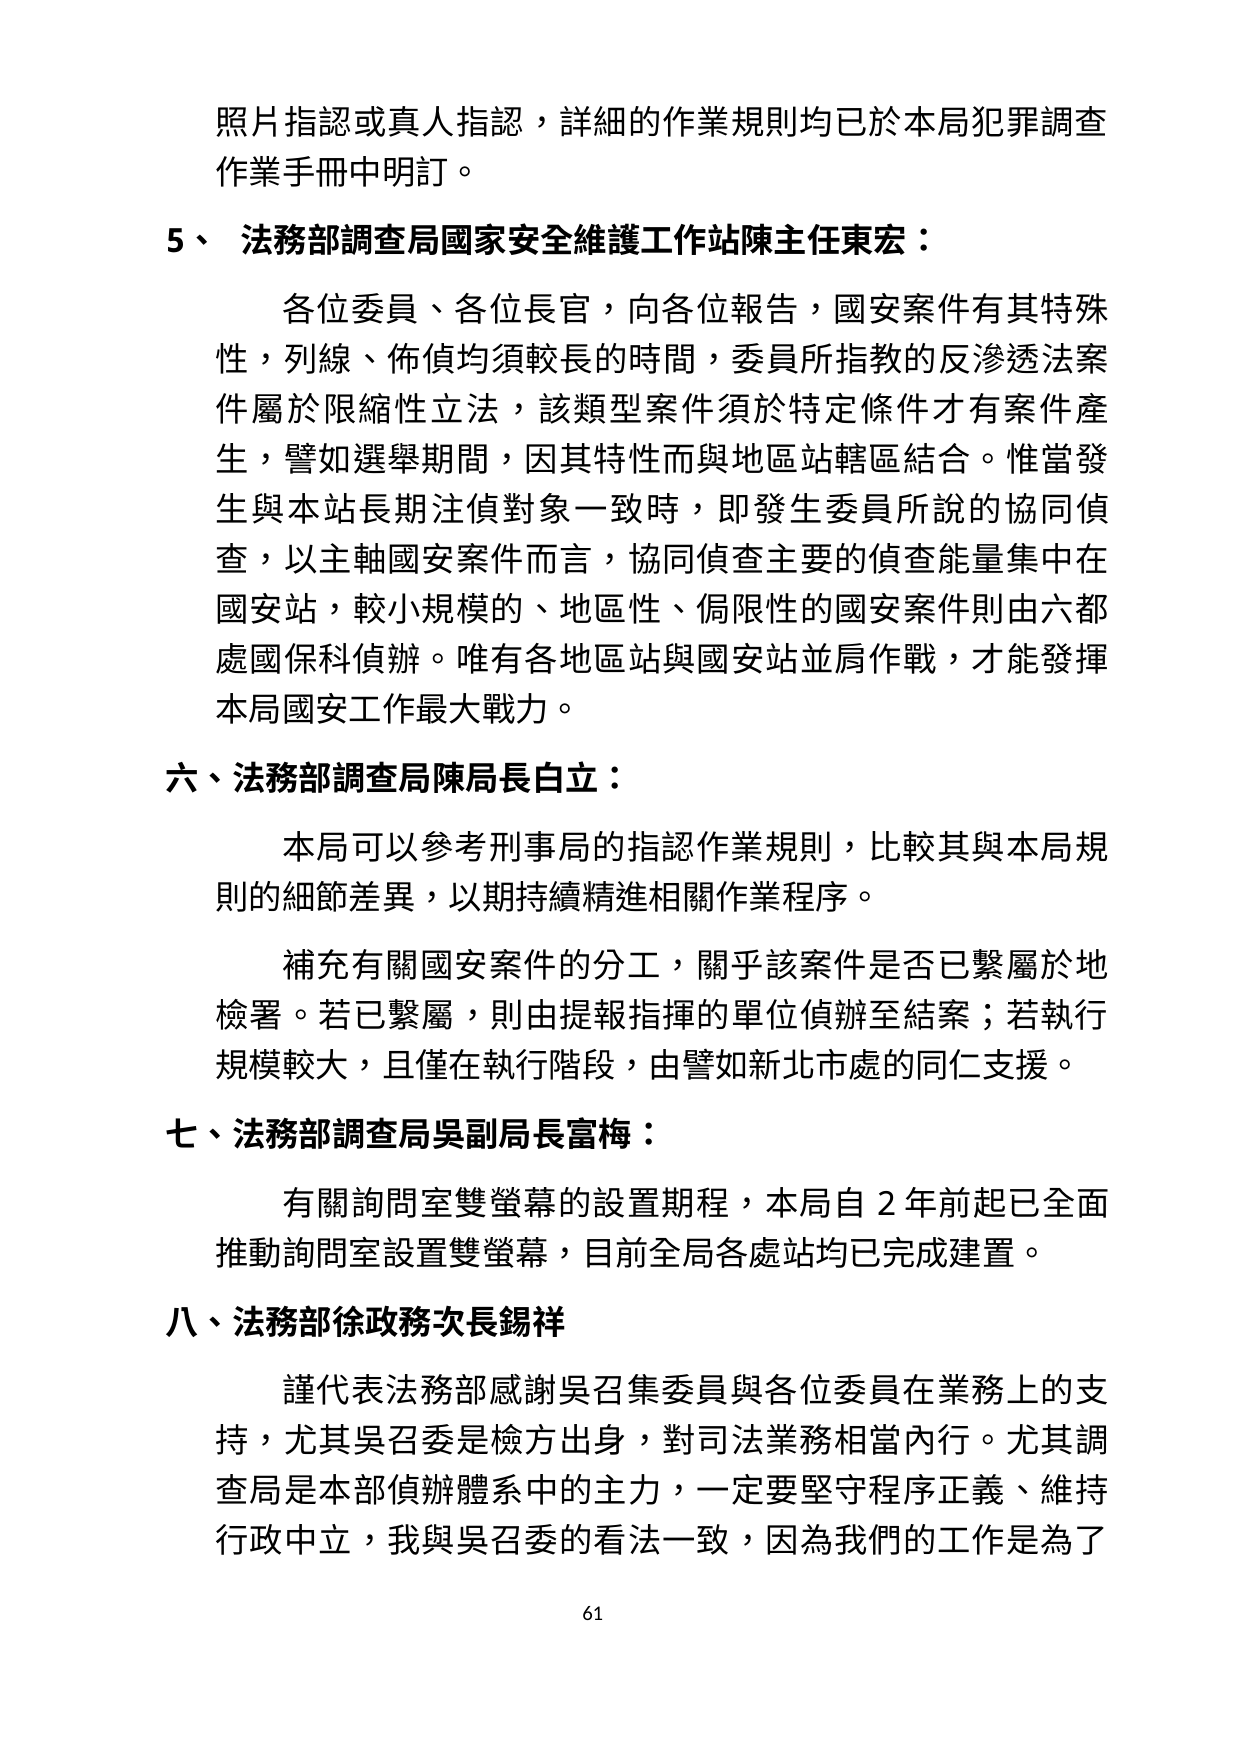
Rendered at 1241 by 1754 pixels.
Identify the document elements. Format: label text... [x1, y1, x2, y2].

text 七、法務部調查局吳副局長富梅： [165, 1107, 1110, 1157]
text 各位委員、各位長官，向各位報告，國安案件有其特殊性，列線、佈偵均須較長的時間，委員所指教的反滲透法案件屬於限縮性立法，該類型案件須於特定條件才有案件產生，譬如選舉期間，因其特性而與地區站轄區結合。惟當發生與本站長期注偵對象一致時，即發生委員所說的協同偵查，以主軸國安案件而言，協同偵查主要的偵查能量集中在國安站，較小規模的、地區性、侷限性的國安案件則由六都處國保科偵辦。唯有各地區站與國安站並肩作戰，才能發揮本局國安工作最大戰力。 [215, 282, 1110, 732]
text 八、法務部徐政務次長錫祥 [165, 1294, 1110, 1344]
text 照片指認或真人指認，詳細的作業規則均已於本局犯罪調查作業手冊中明訂。 [215, 94, 1110, 194]
text 有關詢問室雙螢幕的設置期程，本局自2年前起已全面推動詢問室設置雙螢幕，目前全局各處站均已完成建置。 [215, 1175, 1110, 1275]
text 六、法務部調查局陳局長白立： [165, 750, 1110, 800]
text 謹代表法務部感謝吳召集委員與各位委員在業務上的支持，尤其吳召委是檢方出身，對司法業務相當內行。尤其調查局是本部偵辦體系中的主力，一定要堅守程序正義、維持行政中立，我與吳召委的看法一致，因為我們的工作是為了 [215, 1363, 1110, 1563]
list 法務部調查局國家安全維護工作站陳主任東宏： [165, 213, 1110, 263]
text 補充有關國安案件的分工，關乎該案件是否已繫屬於地檢署。若已繫屬，則由提報指揮的單位偵辦至結案；若執行規模較大，且僅在執行階段，由譬如新北市處的同仁支援。 [215, 938, 1110, 1088]
text 本局可以參考刑事局的指認作業規則，比較其與本局規則的細節差異，以期持續精進相關作業程序。 [215, 819, 1110, 919]
